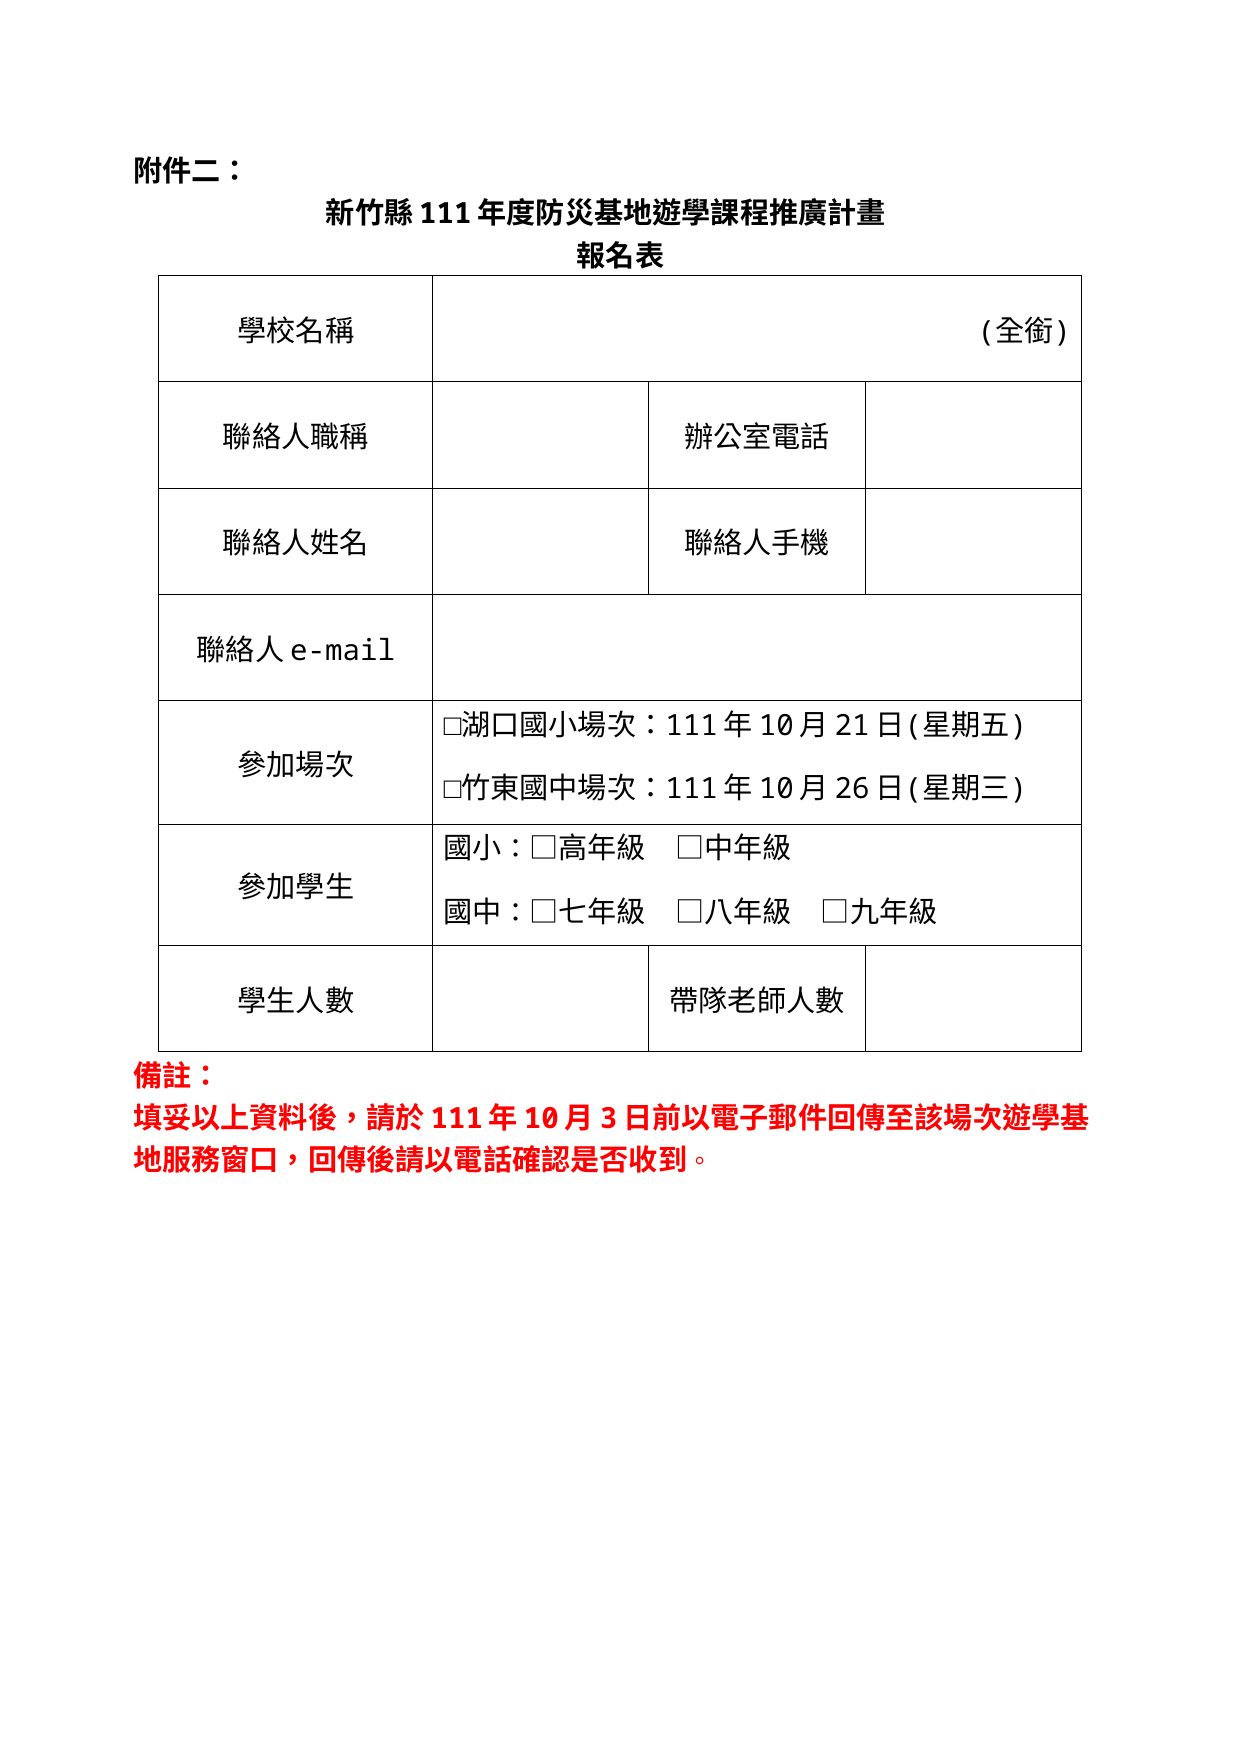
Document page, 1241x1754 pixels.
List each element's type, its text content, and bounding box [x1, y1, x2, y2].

table_cell [866, 489, 1081, 594]
table_cell 聯絡人手機 [649, 489, 865, 594]
table_header (全銜) [433, 276, 1081, 381]
table_cell [866, 382, 1081, 487]
table_cell 參加學生 [159, 825, 432, 945]
table_cell [433, 946, 648, 1051]
text 備註： [133, 1052, 1107, 1094]
table_cell 國小：□高年級 □中年級 國中：□七年級 □八年級 □九年級 [433, 825, 1081, 945]
table_cell [866, 946, 1081, 1051]
table_cell □湖口國小場次：111年10月21日(星期五) □竹東國中場次：111年10月26日(星期三) [433, 701, 1081, 824]
table_cell [433, 382, 648, 487]
text 報名表 [133, 232, 1107, 275]
table_cell [433, 489, 648, 594]
table_cell 辦公室電話 [649, 382, 865, 487]
table_header 學校名稱 [159, 276, 432, 381]
table_cell 聯絡人e-mail [159, 595, 432, 700]
text 新竹縣111年度防災基地遊學課程推廣計畫 [133, 190, 1107, 232]
table_cell 學生人數 [159, 946, 432, 1051]
table_cell 聯絡人姓名 [159, 489, 432, 594]
table_cell 聯絡人職稱 [159, 382, 432, 487]
text 填妥以上資料後，請於111年10月3日前以電子郵件回傳至該場次遊學基地服務窗口，回傳後請以電話確認是否收到。 [133, 1094, 1107, 1179]
table_cell 參加場次 [159, 701, 432, 824]
text 附件二： [133, 148, 1107, 190]
table_cell [433, 595, 1081, 700]
table_cell 帶隊老師人數 [649, 946, 865, 1051]
